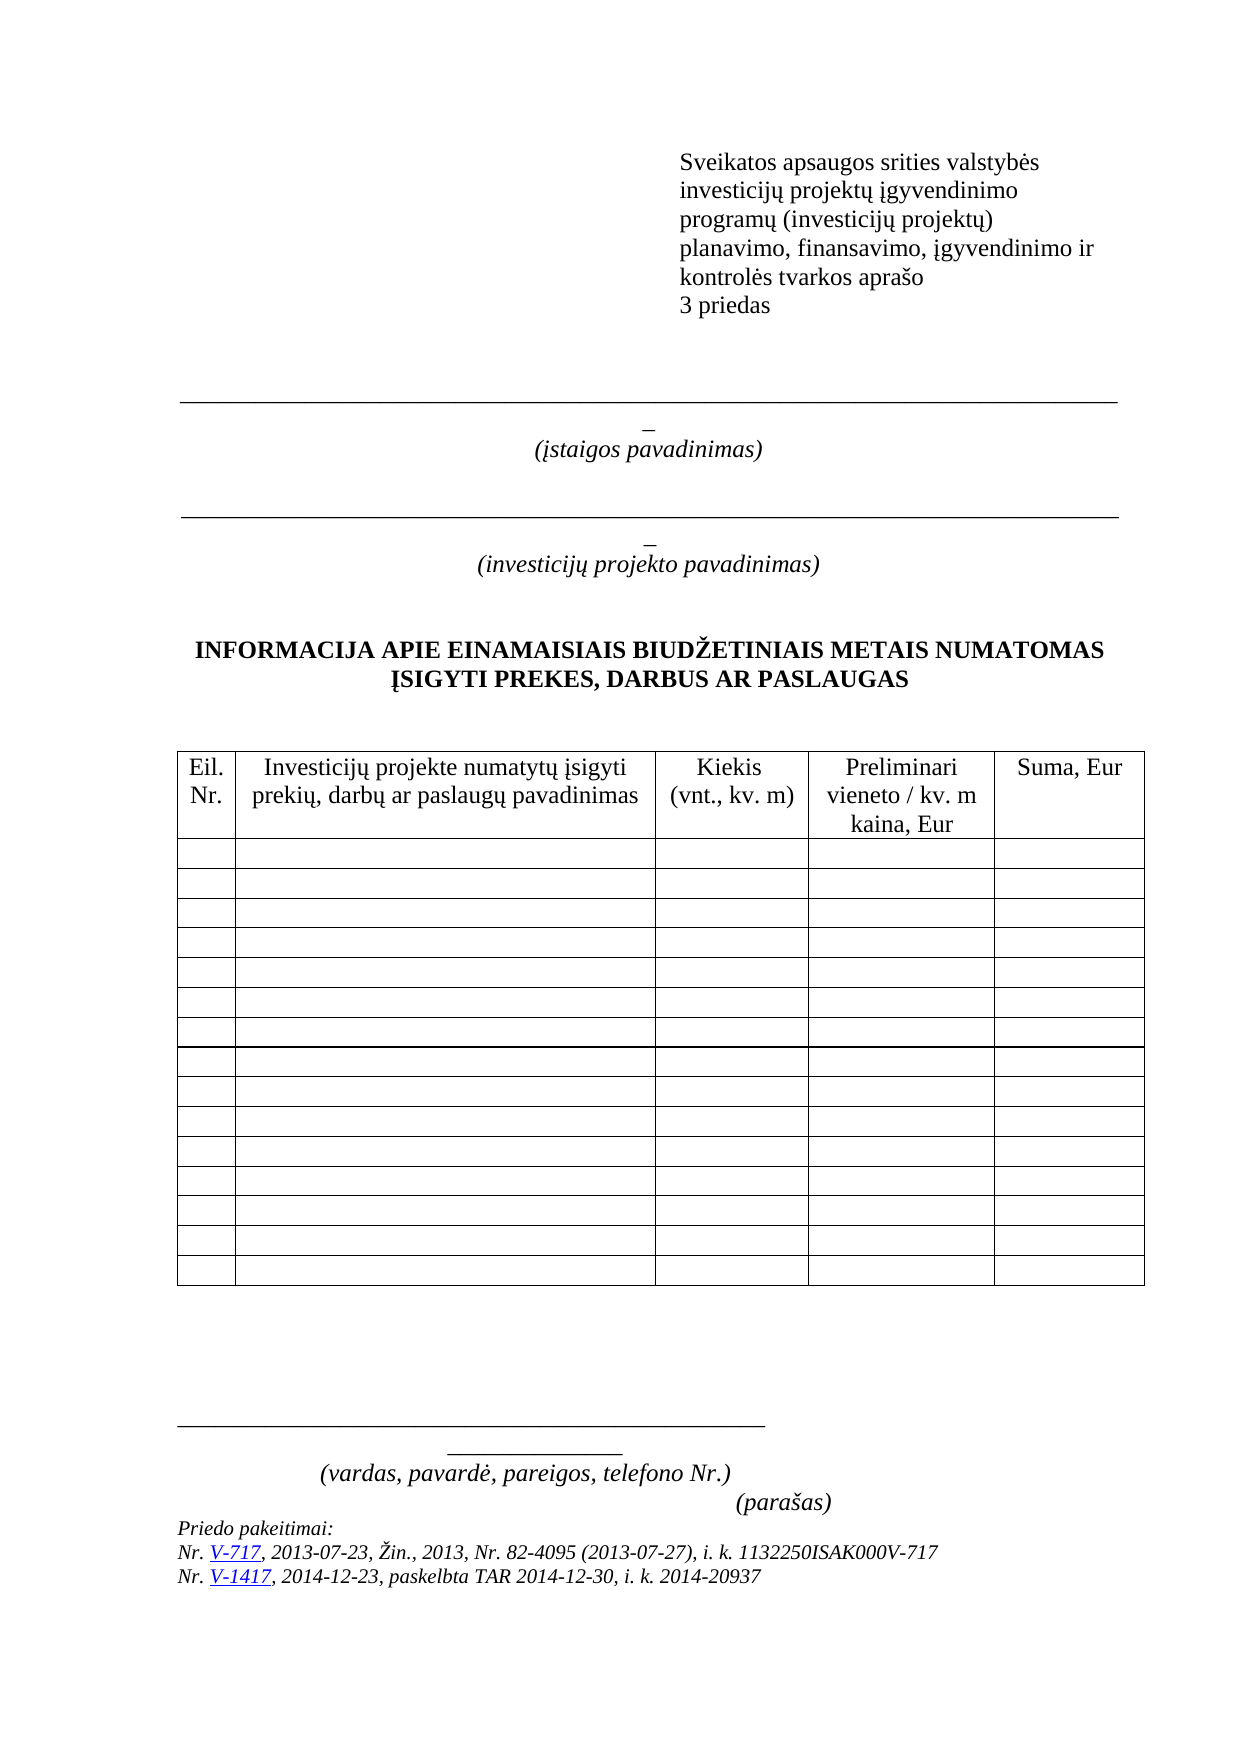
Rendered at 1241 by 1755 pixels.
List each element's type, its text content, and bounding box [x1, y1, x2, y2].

table_cell [178, 839, 235, 868]
table_cell [236, 1137, 655, 1166]
table_cell [995, 1048, 1144, 1076]
table_cell [656, 928, 808, 957]
table_cell [236, 839, 655, 868]
table_cell [656, 869, 808, 897]
text programų (investicijų projektų) [177, 204, 1122, 233]
table_cell [809, 1226, 994, 1255]
text 3 priedas [177, 291, 1122, 319]
table_cell [995, 1077, 1144, 1106]
table_header Investicijų projekte numatytų įsigyti prekių, darbų ar paslaugų pavadinimas [236, 752, 655, 838]
table_cell [178, 1256, 235, 1285]
table_cell [178, 1167, 235, 1195]
table_cell [178, 1196, 235, 1225]
table_cell [809, 1196, 994, 1225]
table_cell [178, 988, 235, 1017]
table_cell [236, 1167, 655, 1195]
table_cell [809, 869, 994, 897]
table_cell [236, 1226, 655, 1255]
table_cell [236, 899, 655, 927]
table_cell [995, 1167, 1144, 1195]
table_header Preliminari vieneto / kv. m kaina, Eur [809, 752, 994, 838]
text (įstaigos pavadinimas) [177, 434, 1122, 463]
table_cell [809, 1048, 994, 1076]
table_cell [995, 988, 1144, 1017]
table_cell [809, 988, 994, 1017]
table_cell [656, 899, 808, 927]
text planavimo, finansavimo, įgyvendinimo ir [177, 233, 1122, 262]
table_cell [995, 1256, 1144, 1285]
text Nr. V-717, 2013-07-23, Žin., 2013, Nr. 82-4095 (2013-07-27), i. k. 1132250ISAK000V-717 [177, 1540, 1122, 1564]
table_cell [809, 1077, 994, 1106]
table_cell [656, 988, 808, 1017]
table_cell [236, 958, 655, 987]
table_cell [236, 928, 655, 957]
table_cell [236, 1196, 655, 1225]
table_cell [656, 1226, 808, 1255]
table_cell [178, 1137, 235, 1166]
table_cell [995, 1107, 1144, 1136]
table_cell [809, 958, 994, 987]
table_cell [178, 869, 235, 897]
table_cell [178, 1107, 235, 1136]
table_cell [178, 928, 235, 957]
text ____________________________________________________________________________ [177, 492, 1122, 549]
table_cell [656, 958, 808, 987]
table_cell [236, 1107, 655, 1136]
text Nr. V-1417, 2014-12-23, paskelbta TAR 2014-12-30, i. k. 2014-20937 [177, 1564, 1122, 1588]
table_cell [809, 899, 994, 927]
table_cell [809, 1167, 994, 1195]
text ____________________________________________________________________________ [177, 377, 1122, 434]
table_cell [236, 869, 655, 897]
text INFORMACIJA APIE EINAMAISIAIS BIUDŽETINIAIS METAIS NUMATOMAS ĮSIGYTI PREKES, DARBUS AR PASLAUGAS [177, 636, 1122, 693]
table_cell [656, 839, 808, 868]
table_cell [236, 988, 655, 1017]
table_cell [809, 1018, 994, 1046]
table_cell [809, 839, 994, 868]
table_cell [178, 1018, 235, 1046]
table_cell [656, 1107, 808, 1136]
table_cell [656, 1048, 808, 1076]
table_cell [809, 1256, 994, 1285]
text (vardas, pavardė, pareigos, telefono Nr.) (parašas) [177, 1458, 1122, 1516]
text (investicijų projekto pavadinimas) [177, 549, 1122, 578]
table_cell [656, 1018, 808, 1046]
text _______________________________________________ ______________ [177, 1401, 1122, 1458]
table_cell [995, 1018, 1144, 1046]
table_cell [178, 899, 235, 927]
table_cell [809, 1137, 994, 1166]
table_cell [995, 1196, 1144, 1225]
table_cell [995, 928, 1144, 957]
text Priedo pakeitimai: [177, 1516, 1122, 1540]
table_cell [236, 1048, 655, 1076]
text Sveikatos apsaugos srities valstybės [177, 147, 1122, 176]
table_cell [178, 1048, 235, 1076]
table_cell [809, 1107, 994, 1136]
table_cell [995, 899, 1144, 927]
table_cell [178, 958, 235, 987]
table_cell [656, 1256, 808, 1285]
text kontrolės tvarkos aprašo [177, 262, 1122, 291]
table_cell [236, 1077, 655, 1106]
table_cell [656, 1137, 808, 1166]
table_header Kiekis (vnt., kv. m) [656, 752, 808, 838]
table_cell [656, 1196, 808, 1225]
table_cell [995, 1137, 1144, 1166]
table_header Eil. Nr. [178, 752, 235, 838]
table_cell [178, 1077, 235, 1106]
table_cell [656, 1077, 808, 1106]
table_cell [656, 1167, 808, 1195]
table_cell [236, 1256, 655, 1285]
table_cell [236, 1018, 655, 1046]
table_cell [995, 1226, 1144, 1255]
table_header Suma, Eur [995, 752, 1144, 838]
table_cell [809, 928, 994, 957]
table_cell [995, 839, 1144, 868]
table_cell [178, 1226, 235, 1255]
table_cell [995, 869, 1144, 897]
table_cell [995, 958, 1144, 987]
text investicijų projektų įgyvendinimo [177, 176, 1122, 204]
